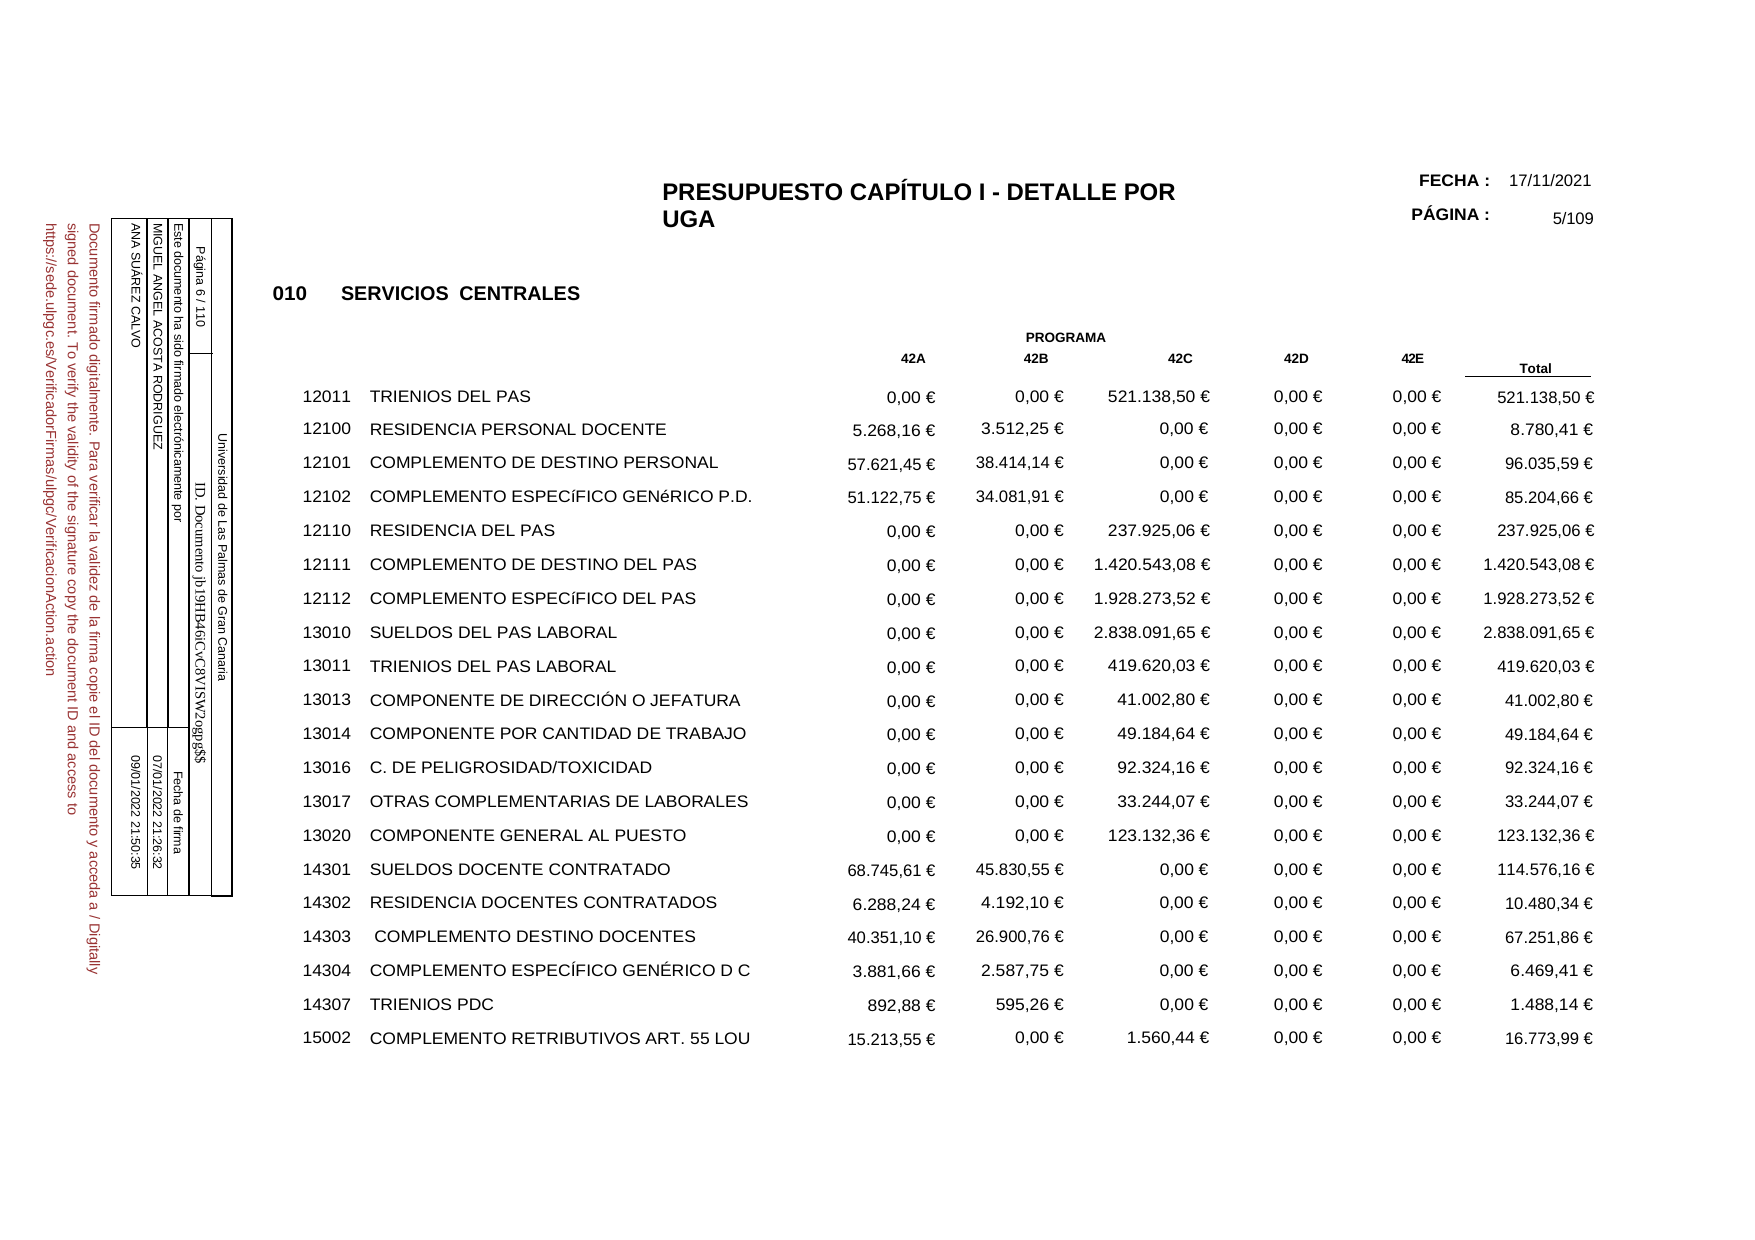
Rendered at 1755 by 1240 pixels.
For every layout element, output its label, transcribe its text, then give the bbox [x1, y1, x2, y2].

table_cell 0,00 € [1356, 920, 1465, 954]
table_cell 892,88 € [813, 988, 954, 1022]
table_cell COMPLEMENTO ESPECíFICO DEL PAS [360, 582, 813, 616]
table_cell 0,00 € [1240, 920, 1356, 954]
table_cell RESIDENCIA DOCENTES CONTRATADOS [360, 886, 813, 920]
table_cell 8.780,41 € [1465, 413, 1591, 446]
table_cell 13010 [297, 616, 359, 649]
table_cell 12112 [297, 582, 359, 616]
table_cell 0,00 € [1356, 684, 1465, 717]
table_cell 1.488,14 € [1465, 988, 1591, 1022]
table_cell 0,00 € [1356, 446, 1465, 480]
table_cell 237.925,06 € [1465, 514, 1591, 548]
table_cell 14301 [297, 853, 359, 886]
table_cell 0,00 € [954, 514, 1078, 548]
table_cell 0,00 € [954, 819, 1078, 853]
table_cell 3.881,66 € [813, 954, 954, 988]
table_cell 0,00 € [1078, 413, 1240, 446]
table_cell 123.132,36 € [1465, 819, 1591, 853]
table_cell 0,00 € [1240, 785, 1356, 819]
table_cell 96.035,59 € [1465, 446, 1591, 480]
table_cell 2.838.091,65 € [1078, 616, 1240, 649]
table_cell 0,00 € [1240, 616, 1356, 649]
table_cell 0,00 € [1356, 819, 1465, 853]
table_cell 2.838.091,65 € [1465, 616, 1591, 649]
table_cell 0,00 € [1078, 954, 1240, 988]
table_cell ID. Documento jb19HB46iCvC8VISW2ogpg$$ [190, 354, 211, 895]
table_cell 0,00 € [954, 616, 1078, 649]
table_cell COMPLEMENTO DESTINO DOCENTES [360, 920, 813, 954]
table_header 0,00 € [813, 376, 954, 413]
table_cell 0,00 € [1240, 684, 1356, 717]
table_cell C. DE PELIGROSIDAD/TOXICIDAD [360, 751, 813, 785]
table_cell 0,00 € [1356, 548, 1465, 582]
table_cell 0,00 € [1356, 514, 1465, 548]
table_cell 0,00 € [813, 582, 954, 616]
table_cell 0,00 € [1356, 751, 1465, 785]
table_header Universidad de Las Palmas de Gran Canaria [212, 219, 231, 895]
table_cell SUELDOS DEL PAS LABORAL [360, 616, 813, 649]
table_cell 0,00 € [1356, 413, 1465, 446]
table_header 521.138,50 € [1078, 376, 1240, 413]
table_cell 0,00 € [1240, 480, 1356, 514]
table_cell 0,00 € [813, 751, 954, 785]
table_cell 12110 [297, 514, 359, 548]
table_cell 419.620,03 € [1465, 650, 1591, 683]
table_cell 14307 [297, 988, 359, 1022]
table_cell 0,00 € [1078, 988, 1240, 1022]
table_cell 12102 [297, 480, 359, 514]
table_cell 1.420.543,08 € [1078, 548, 1240, 582]
table_cell TRIENIOS DEL PAS LABORAL [360, 650, 813, 683]
table_cell 40.351,10 € [813, 920, 954, 954]
table_cell 92.324,16 € [1465, 751, 1591, 785]
table_cell COMPLEMENTO ESPECíFICO GENéRICO P.D. [360, 480, 813, 514]
table_cell 237.925,06 € [1078, 514, 1240, 548]
table_cell 0,00 € [1356, 785, 1465, 819]
table_header ANA SUÁREZ CALVO [112, 219, 146, 727]
table_cell 0,00 € [1240, 717, 1356, 751]
text 42A 42B 42C 42D 42E [901, 350, 1426, 366]
table_cell 67.251,86 € [1465, 920, 1591, 954]
table_cell COMPLEMENTO RETRIBUTIVOS ART. 55 LOU [360, 1022, 813, 1054]
text 17/11/2021 [1494, 171, 1591, 190]
table_cell 0,00 € [813, 684, 954, 717]
table_header 12011 [297, 376, 359, 413]
table_cell 3.512,25 € [954, 413, 1078, 446]
table_cell 13014 [297, 717, 359, 751]
table_cell 0,00 € [1356, 1022, 1465, 1054]
table_cell 0,00 € [1240, 650, 1356, 683]
table_cell 5.268,16 € [813, 413, 954, 446]
text PROGRAMA [1026, 330, 1426, 346]
table_cell 0,00 € [813, 616, 954, 649]
table_header Página 6 / 110 [190, 219, 211, 353]
table_cell 4.192,10 € [954, 886, 1078, 920]
table_cell 0,00 € [954, 1022, 1078, 1054]
table_cell 33.244,07 € [1078, 785, 1240, 819]
table_cell 0,00 € [1240, 413, 1356, 446]
table_cell 0,00 € [1078, 480, 1240, 514]
table_cell Fecha de firma [168, 728, 188, 895]
table_cell 09/01/2022 21:50:35 [112, 728, 147, 895]
table_header 0,00 € [1240, 376, 1356, 413]
table_cell 6.469,41 € [1465, 954, 1591, 988]
table_cell 0,00 € [1240, 514, 1356, 548]
text PRESUPUESTO CAPÍTULO I - DETALLE POR UGA [662, 178, 1234, 233]
table_cell 0,00 € [813, 819, 954, 853]
table_cell RESIDENCIA PERSONAL DOCENTE [360, 413, 813, 446]
table_cell 13013 [297, 684, 359, 717]
table_cell 114.576,16 € [1465, 853, 1591, 886]
table_cell 419.620,03 € [1078, 650, 1240, 683]
table_cell 49.184,64 € [1465, 717, 1591, 751]
table_cell 14303 [297, 920, 359, 954]
table_cell 0,00 € [1240, 1022, 1356, 1054]
table_cell COMPONENTE POR CANTIDAD DE TRABAJO [360, 717, 813, 751]
table_cell 0,00 € [954, 751, 1078, 785]
table_cell 15002 [297, 1022, 359, 1054]
text Documento firmado digitalmente. Para verificar la validez de la firma copie el ID del documento y acceda a / Digitally signed document. To verify the validity of the signature copy the document ID and access to https://sede.ulpgc.es/VerificadorFirmas/ulpgc/VerificacionAction.action [43, 223, 103, 976]
table_cell 0,00 € [813, 785, 954, 819]
table_cell 1.560,44 € [1078, 1022, 1240, 1054]
table_cell 0,00 € [1240, 954, 1356, 988]
table_cell 0,00 € [1240, 446, 1356, 480]
table_cell 41.002,80 € [1465, 684, 1591, 717]
table_cell 0,00 € [813, 650, 954, 683]
table_cell 16.773,99 € [1465, 1022, 1591, 1054]
table_cell 0,00 € [1356, 717, 1465, 751]
table_cell OTRAS COMPLEMENTARIAS DE LABORALES [360, 785, 813, 819]
table_cell 0,00 € [954, 650, 1078, 683]
table_cell 595,26 € [954, 988, 1078, 1022]
table_cell 34.081,91 € [954, 480, 1078, 514]
subtitle [111, 218, 234, 901]
table_cell 0,00 € [1078, 853, 1240, 886]
table_cell 12111 [297, 548, 359, 582]
table_cell 123.132,36 € [1078, 819, 1240, 853]
table_cell 45.830,55 € [954, 853, 1078, 886]
table_cell COMPLEMENTO DE DESTINO PERSONAL [360, 446, 813, 480]
table_cell 0,00 € [954, 684, 1078, 717]
table_cell 0,00 € [1240, 886, 1356, 920]
table_cell 0,00 € [813, 514, 954, 548]
table_cell 1.928.273,52 € [1078, 582, 1240, 616]
table_cell 0,00 € [1240, 548, 1356, 582]
table_cell 49.184,64 € [1078, 717, 1240, 751]
table_cell 0,00 € [954, 785, 1078, 819]
table_cell 0,00 € [1240, 582, 1356, 616]
table_cell COMPONENTE GENERAL AL PUESTO [360, 819, 813, 853]
table_cell 0,00 € [954, 582, 1078, 616]
table_cell 0,00 € [1356, 582, 1465, 616]
table_header 0,00 € [954, 376, 1078, 413]
table_cell 0,00 € [1356, 650, 1465, 683]
table_header MIGUEL ANGEL ACOSTA RODRIGUEZ [148, 219, 167, 727]
table_cell 2.587,75 € [954, 954, 1078, 988]
table_cell COMPONENTE DE DIRECCIÓN O JEFATURA [360, 684, 813, 717]
table_cell 0,00 € [813, 717, 954, 751]
table_cell 1.928.273,52 € [1465, 582, 1591, 616]
table_cell 26.900,76 € [954, 920, 1078, 954]
table_cell 0,00 € [1356, 988, 1465, 1022]
table_cell 0,00 € [1240, 988, 1356, 1022]
table_cell 0,00 € [1078, 886, 1240, 920]
table_cell 92.324,16 € [1078, 751, 1240, 785]
table_cell 0,00 € [813, 548, 954, 582]
table_cell 0,00 € [1356, 954, 1465, 988]
table_header TRIENIOS DEL PAS [360, 376, 813, 413]
table_header 0,00 € [1356, 376, 1465, 413]
table_cell 0,00 € [954, 717, 1078, 751]
table_cell 10.480,34 € [1465, 886, 1591, 920]
table_cell RESIDENCIA DEL PAS [360, 514, 813, 548]
table_cell 0,00 € [1078, 920, 1240, 954]
table_cell 1.420.543,08 € [1465, 548, 1591, 582]
table_cell 33.244,07 € [1465, 785, 1591, 819]
table_cell 14304 [297, 954, 359, 988]
table_cell 12100 [297, 413, 359, 446]
subtitle 010 SERVICIOS CENTRALES [272, 282, 583, 305]
text Total [1519, 360, 1608, 376]
table_cell 38.414,14 € [954, 446, 1078, 480]
table_cell 0,00 € [1240, 751, 1356, 785]
table_cell 41.002,80 € [1078, 684, 1240, 717]
table_header 521.138,50 € [1465, 377, 1591, 413]
table_cell 0,00 € [1356, 480, 1465, 514]
table_cell 13011 [297, 650, 359, 683]
table_cell COMPLEMENTO ESPECÍFICO GENÉRICO D C [360, 954, 813, 988]
table_cell 0,00 € [1356, 886, 1465, 920]
table_cell 51.122,75 € [813, 480, 954, 514]
table_cell 68.745,61 € [813, 853, 954, 886]
table_cell 13017 [297, 785, 359, 819]
table_cell 0,00 € [954, 548, 1078, 582]
table_header Este documento ha sido firmado electrónicamente por [169, 219, 188, 727]
table_cell 0,00 € [1356, 616, 1465, 649]
table_cell 0,00 € [1240, 853, 1356, 886]
table_cell TRIENIOS PDC [360, 988, 813, 1022]
table_cell COMPLEMENTO DE DESTINO DEL PAS [360, 548, 813, 582]
table_cell 13020 [297, 819, 359, 853]
table_cell 14302 [297, 886, 359, 920]
table_cell 0,00 € [1078, 446, 1240, 480]
table_cell 6.288,24 € [813, 886, 954, 920]
table_cell 57.621,45 € [813, 446, 954, 480]
table_cell 0,00 € [1240, 819, 1356, 853]
subtitle FECHA : PÁGINA : [1408, 171, 1490, 224]
text 5/109 [1494, 209, 1594, 228]
table_cell 12101 [297, 446, 359, 480]
table_cell 85.204,66 € [1465, 480, 1591, 514]
table_cell 0,00 € [1356, 853, 1465, 886]
table_cell 07/01/2022 21:26:32 [148, 728, 167, 895]
table_cell 15.213,55 € [813, 1022, 954, 1054]
table_cell 13016 [297, 751, 359, 785]
table_cell SUELDOS DOCENTE CONTRATADO [360, 853, 813, 886]
